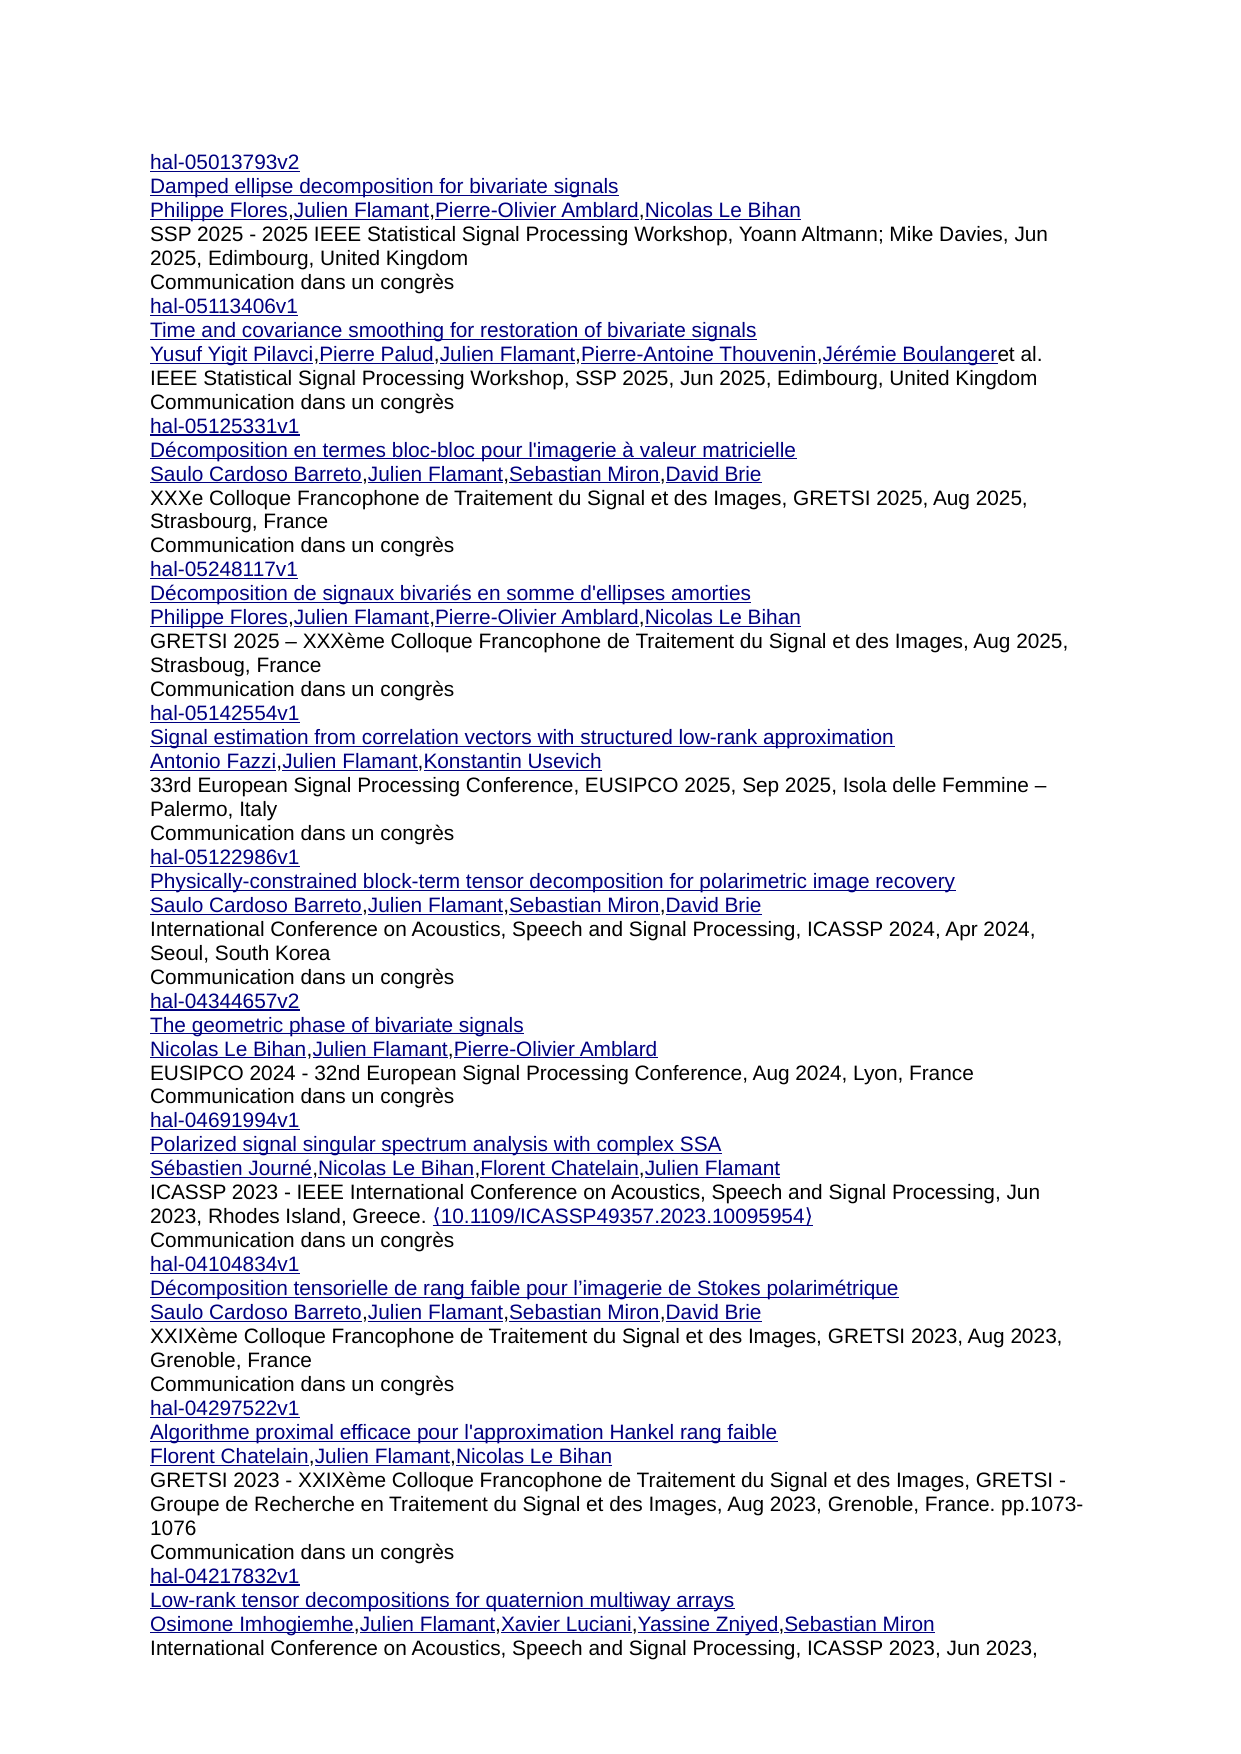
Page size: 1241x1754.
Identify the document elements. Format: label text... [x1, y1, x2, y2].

table_cell Polarized signal singular spectrum analysis with complex SSA Sébastien Journé,Nicolas Le Bihan,Florent Chatelain,Julien Flamant ICASSP 2023 - IEEE International Conference on Acoustics, Speech and Signal Processing, Jun 2023, Rhodes Island, Greece. ⟨10.1109/ICASSP49357.2023.10095954⟩ Communication dans un congrès hal-04104834v1 [150, 1132, 1090, 1276]
table_cell Décomposition de signaux bivariés en somme d'ellipses amorties Philippe Flores,Julien Flamant,Pierre-Olivier Amblard,Nicolas Le Bihan GRETSI 2025 – XXXème Colloque Francophone de Traitement du Signal et des Images, Aug 2025, Strasboug, France Communication dans un congrès hal-05142554v1 [150, 581, 1090, 725]
table_cell Low-rank tensor decompositions for quaternion multiway arrays Osimone Imhogiemhe,Julien Flamant,Xavier Luciani,Yassine Zniyed,Sebastian Miron International Conference on Acoustics, Speech and Signal Processing, ICASSP 2023, Jun 2023, [150, 1588, 1090, 1659]
table_cell Time and covariance smoothing for restoration of bivariate signals Yusuf Yigit Pilavci,Pierre Palud,Julien Flamant,Pierre-Antoine Thouvenin,Jérémie Boulangeret al. IEEE Statistical Signal Processing Workshop, SSP 2025, Jun 2025, Edimbourg, United Kingdom Communication dans un congrès hal-05125331v1 [150, 318, 1090, 437]
table_cell Signal estimation from correlation vectors with structured low-rank approximation Antonio Fazzi,Julien Flamant,Konstantin Usevich 33rd European Signal Processing Conference, EUSIPCO 2025, Sep 2025, Isola delle Femmine – Palermo, Italy Communication dans un congrès hal-05122986v1 [150, 725, 1090, 869]
table_cell Décomposition en termes bloc-bloc pour l'imagerie à valeur matricielle Saulo Cardoso Barreto,Julien Flamant,Sebastian Miron,David Brie XXXe Colloque Francophone de Traitement du Signal et des Images, GRETSI 2025, Aug 2025, Strasbourg, France Communication dans un congrès hal-05248117v1 [150, 438, 1090, 581]
table_cell The geometric phase of bivariate signals Nicolas Le Bihan,Julien Flamant,Pierre-Olivier Amblard EUSIPCO 2024 - 32nd European Signal Processing Conference, Aug 2024, Lyon, France Communication dans un congrès hal-04691994v1 [150, 1013, 1090, 1132]
table_cell Damped ellipse decomposition for bivariate signals Philippe Flores,Julien Flamant,Pierre-Olivier Amblard,Nicolas Le Bihan SSP 2025 - 2025 IEEE Statistical Signal Processing Workshop, Yoann Altmann; Mike Davies, Jun 2025, Edimbourg, United Kingdom Communication dans un congrès hal-05113406v1 [150, 174, 1090, 318]
table_cell hal-05013793v2 [150, 150, 1090, 174]
table_cell Physically-constrained block-term tensor decomposition for polarimetric image recovery Saulo Cardoso Barreto,Julien Flamant,Sebastian Miron,David Brie International Conference on Acoustics, Speech and Signal Processing, ICASSP 2024, Apr 2024, Seoul, South Korea Communication dans un congrès hal-04344657v2 [150, 869, 1090, 1012]
table_cell Décomposition tensorielle de rang faible pour l’imagerie de Stokes polarimétrique Saulo Cardoso Barreto,Julien Flamant,Sebastian Miron,David Brie XXIXème Colloque Francophone de Traitement du Signal et des Images, GRETSI 2023, Aug 2023, Grenoble, France Communication dans un congrès hal-04297522v1 [150, 1276, 1090, 1420]
table_cell Algorithme proximal efficace pour l'approximation Hankel rang faible Florent Chatelain,Julien Flamant,Nicolas Le Bihan GRETSI 2023 - XXIXème Colloque Francophone de Traitement du Signal et des Images, GRETSI - Groupe de Recherche en Traitement du Signal et des Images, Aug 2023, Grenoble, France. pp.1073-1076 Communication dans un congrès hal-04217832v1 [150, 1420, 1090, 1587]
